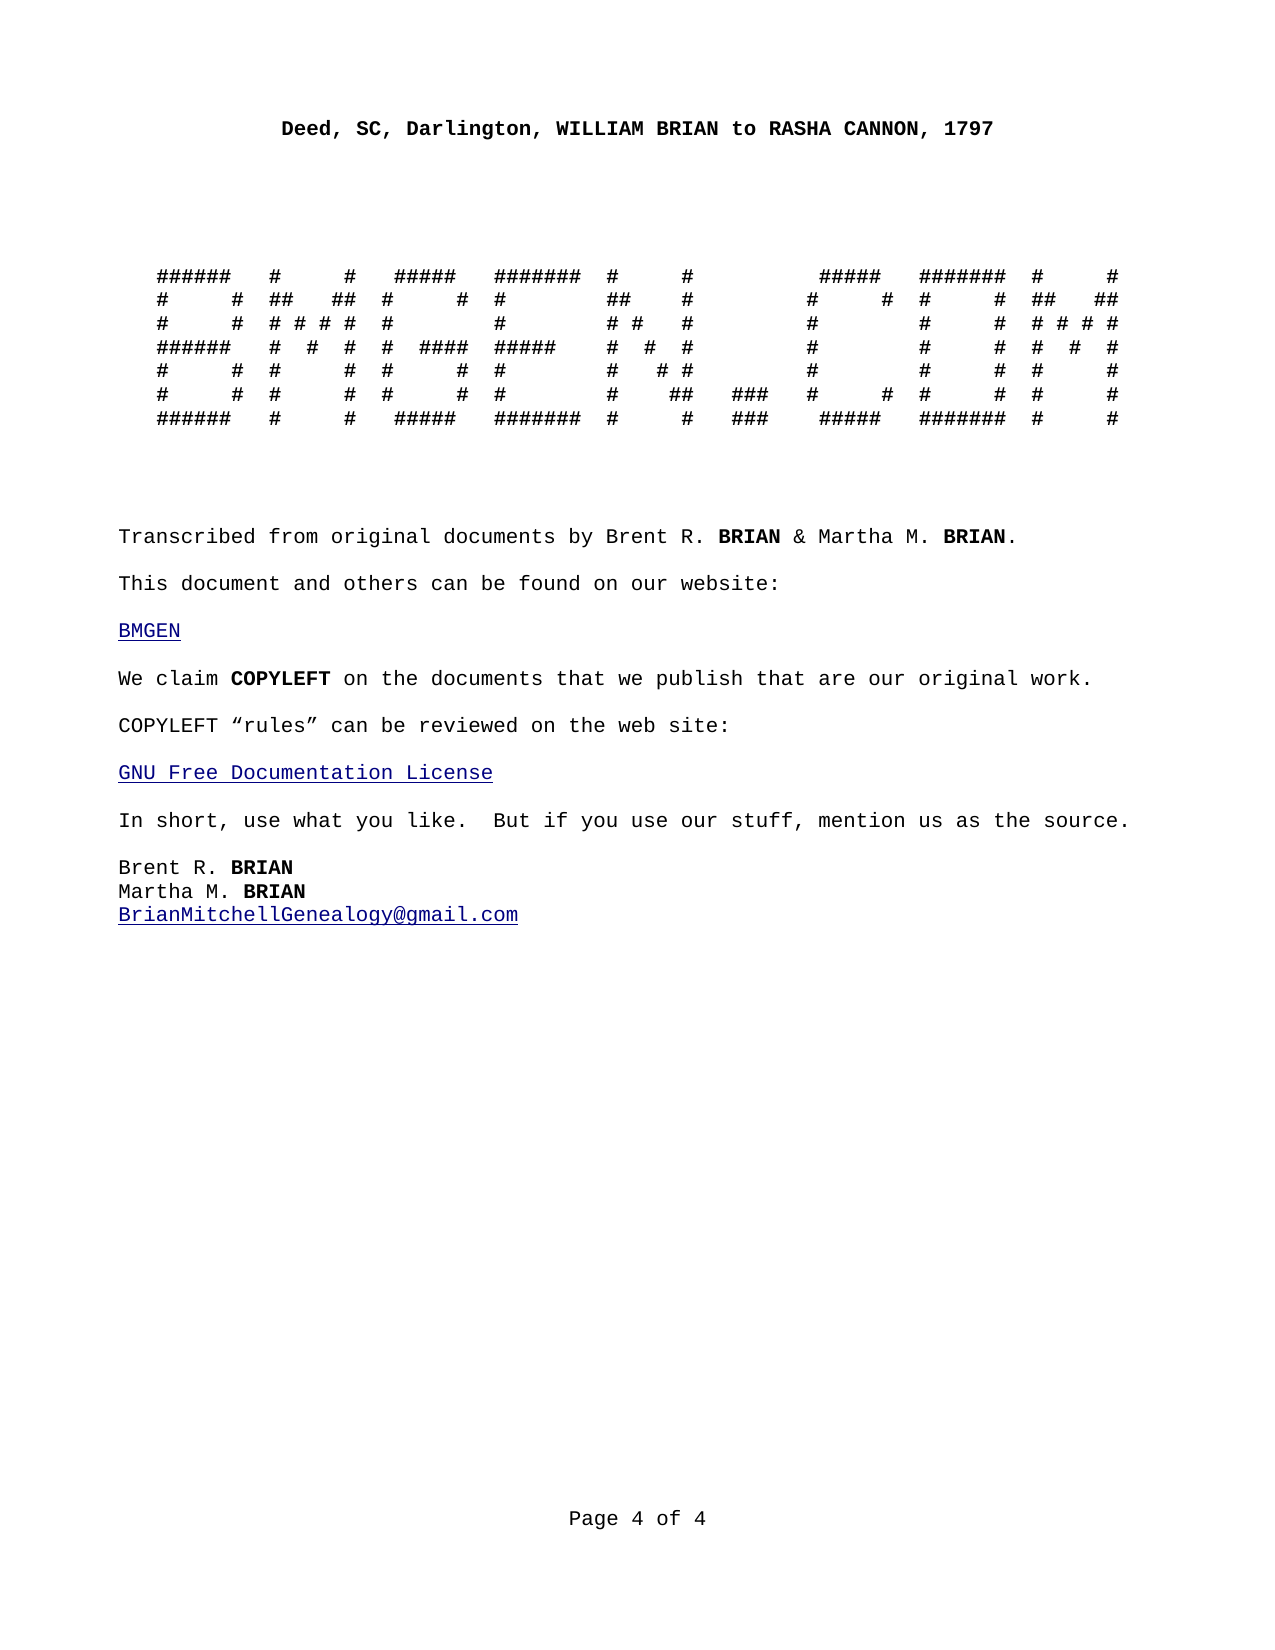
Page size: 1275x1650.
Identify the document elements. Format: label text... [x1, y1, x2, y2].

text ###### # # # # #### ##### # # # # # # # # # [118, 337, 1157, 360]
text This document and others can be found on our website: [118, 573, 1157, 597]
text Brent R. BRIAN [118, 857, 1157, 881]
text GNU Free Documentation License [118, 762, 1157, 786]
text # # # # # # # # ## ### # # # # # # [118, 384, 1157, 408]
text # # ## ## # # # ## # # # # # ## ## [118, 289, 1157, 313]
text ###### # # ##### ####### # # ### ##### ####### # # [118, 408, 1157, 431]
text COPYLEFT “rules” can be reviewed on the web site: [118, 715, 1157, 739]
text In short, use what you like. But if you use our stuff, mention us as the source. [118, 810, 1157, 833]
text # # # # # # # # # # # # # # # # # # [118, 313, 1157, 337]
text BrianMitchellGenealogy@gmail.com [118, 904, 1157, 928]
text Transcribed from original documents by Brent R. BRIAN & Martha M. BRIAN. [118, 526, 1157, 549]
text We claim COPYLEFT on the documents that we publish that are our original work. [118, 668, 1157, 691]
text BMGEN [118, 621, 1157, 644]
text # # # # # # # # # # # # # # # [118, 360, 1157, 384]
text ###### # # ##### ####### # # ##### ####### # # [118, 266, 1157, 289]
text Martha M. BRIAN [118, 881, 1157, 904]
